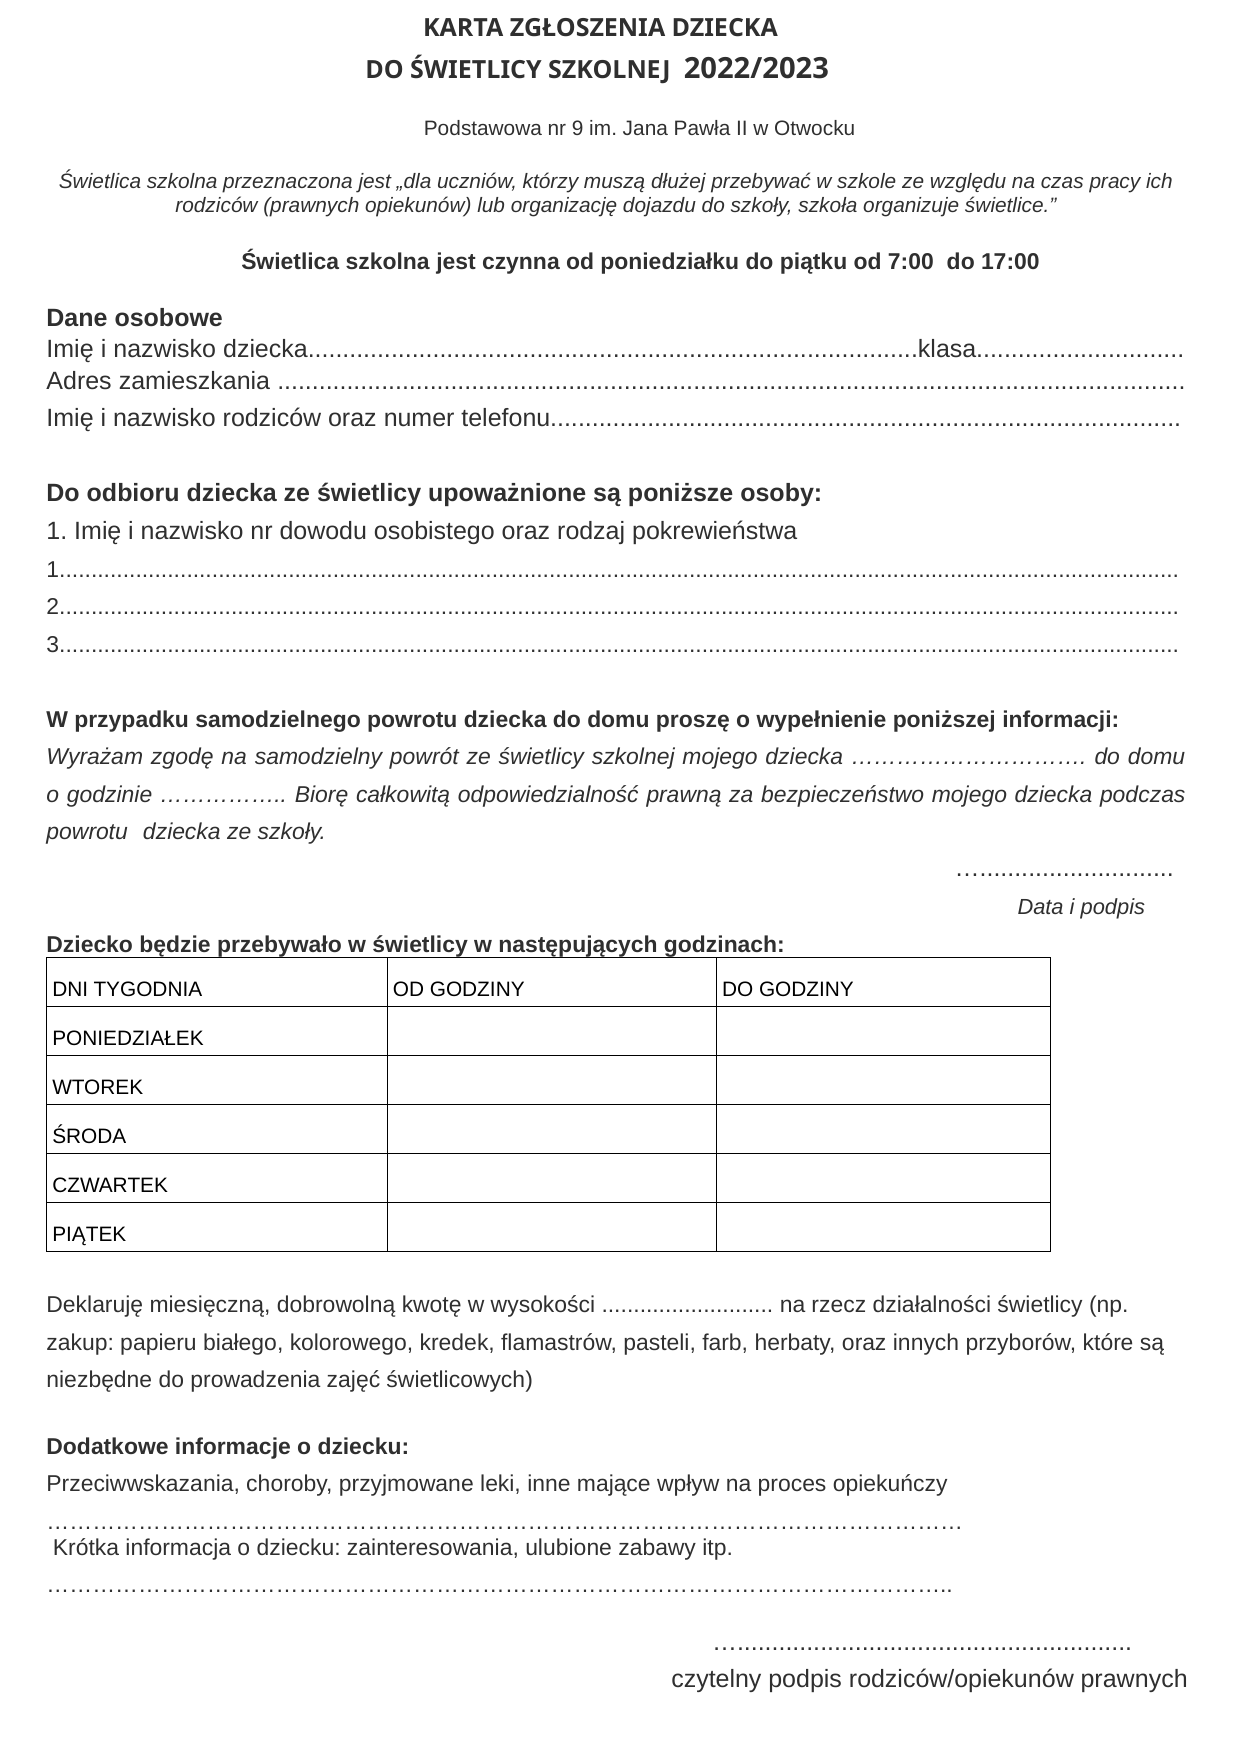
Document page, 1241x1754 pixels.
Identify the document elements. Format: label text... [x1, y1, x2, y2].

text 3................................................................................................................................................................................ [46, 619, 1188, 657]
table_cell CZWARTEK [47, 1154, 387, 1202]
text Data i podpis [46, 882, 1188, 919]
text Imię i nazwisko dziecka........................................................................................klasa.............................. [46, 332, 1188, 363]
text 2................................................................................................................................................................................ [46, 582, 1188, 619]
table_cell [717, 1105, 1050, 1153]
text Podstawowa nr 9 im. Jana Pawła II w Otwocku [91, 116, 1188, 140]
text Przeciwwskazania, choroby, przyjmowane leki, inne mające wpływ na proces opiekuńczy [46, 1459, 1188, 1496]
text Do odbioru dziecka ze świetlicy upoważnione są poniższe osoby: [46, 469, 1188, 507]
table_cell [388, 1203, 716, 1251]
text …............................ [46, 844, 1188, 882]
table_cell PONIEDZIAŁEK [47, 1007, 387, 1055]
table_cell ŚRODA [47, 1105, 387, 1153]
text Dane osobowe [46, 301, 1188, 332]
table_cell [717, 1203, 1050, 1251]
text Krótka informacja o dziecku: zainteresowania, ulubione zabawy itp. [46, 1534, 1188, 1560]
text W przypadku samodzielnego powrotu dziecka do domu proszę o wypełnienie poniższej informacji: [46, 694, 1188, 732]
text Świetlica szkolna przeznaczona jest „dla uczniów, którzy muszą dłużej przebywać w szkole ze względu na czas pracy ich rodziców (prawnych opiekunów) lub organizację dojazdu do szkoły, szkoła organizuje świetlice.” [46, 169, 1188, 217]
table_cell WTOREK [47, 1056, 387, 1104]
text ……………………………………………………………………………………………………….. [46, 1560, 1188, 1598]
table_cell PIĄTEK [47, 1203, 387, 1251]
text ………………………………………………………………………………………………………… [46, 1496, 1188, 1534]
table_header OD GODZINY [388, 958, 716, 1006]
text Adres zamieszkania ................................................................................................................................... [46, 363, 1188, 394]
text 1................................................................................................................................................................................ [46, 544, 1188, 582]
table_cell [388, 1105, 716, 1153]
table_cell [717, 1154, 1050, 1202]
text Deklaruję miesięczną, dobrowolną kwotę w wysokości ........................... na rzecz działalności świetlicy (np. zakup: papieru białego, kolorowego, kredek, flamastrów, pasteli, farb, herbaty, oraz innych przyborów, które są niezbędne do prowadzenia zajęć świetlicowych) [46, 1280, 1188, 1393]
text Świetlica szkolna jest czynna od poniedziałku do piątku od 7:00 do 17:00 [46, 246, 1188, 274]
text Wyrażam zgodę na samodzielny powrót ze świetlicy szkolnej mojego dziecka …………………………. do domu o godzinie …………….. Biorę całkowitą odpowiedzialność prawną za bezpieczeństwo mojego dziecka podczas powrotu dziecka ze szkoły. [46, 732, 1188, 844]
text DO ŚWIETLICY SZKOLNEJ 2022/2023 [0, 44, 1233, 87]
table_cell [717, 1056, 1050, 1104]
text Dziecko będzie przebywało w świetlicy w następujących godzinach: [46, 919, 1188, 957]
text 1. Imię i nazwisko nr dowodu osobistego oraz rodzaj pokrewieństwa [46, 507, 1188, 544]
text Dodatkowe informacje o dziecku: [46, 1421, 1188, 1459]
text czytelny podpis rodziców/opiekunów prawnych [46, 1655, 1188, 1693]
table_cell [717, 1007, 1050, 1055]
table_cell [388, 1007, 716, 1055]
table_cell [388, 1154, 716, 1202]
table_cell [388, 1056, 716, 1104]
table_header DO GODZINY [717, 958, 1050, 1006]
text …......................................................... [46, 1627, 1188, 1655]
text KARTA ZGŁOSZENIA DZIECKA [0, 0, 1233, 44]
table_header DNI TYGODNIA [47, 958, 387, 1006]
text Imię i nazwisko rodziców oraz numer telefonu........................................................................................... [46, 394, 1188, 432]
